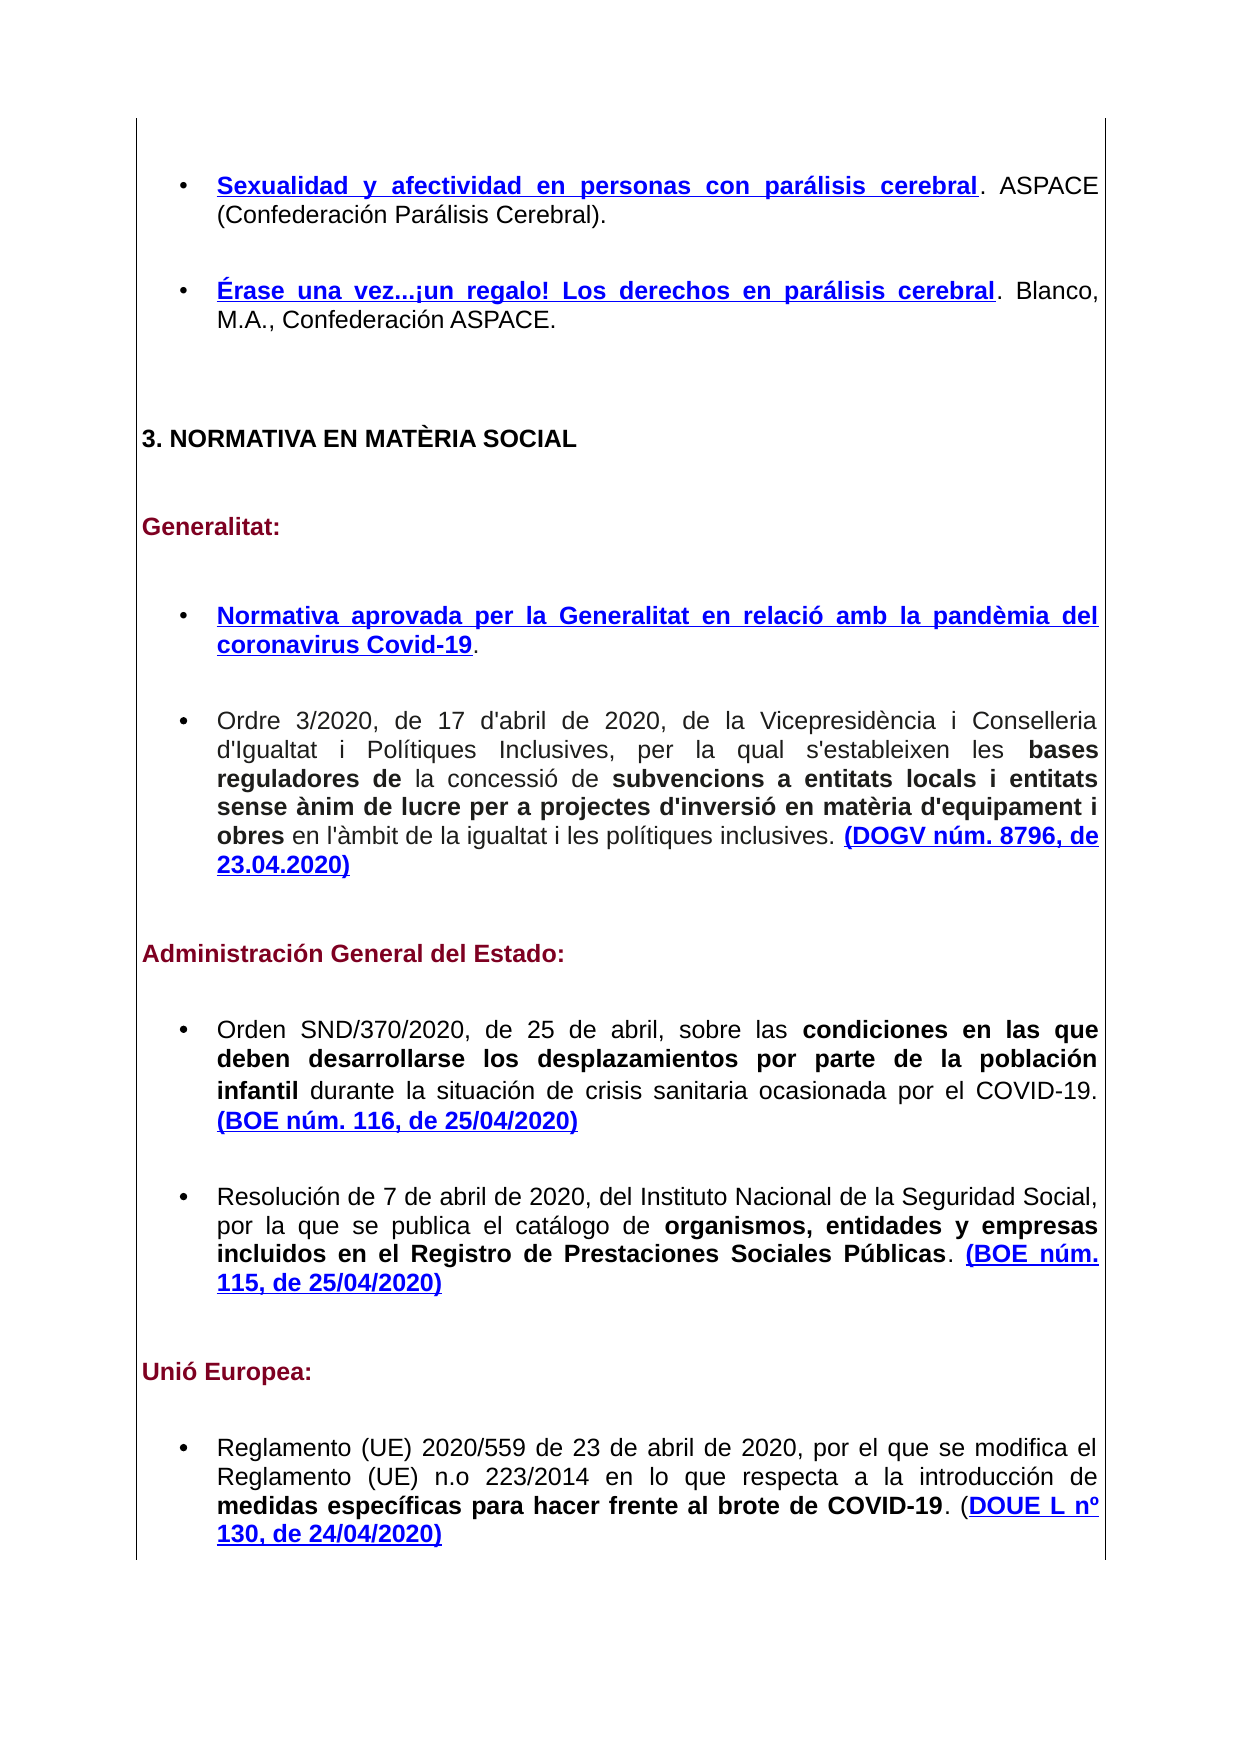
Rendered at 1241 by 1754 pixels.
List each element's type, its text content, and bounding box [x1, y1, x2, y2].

table_cell 1. INFORMACIÓ D'INTERÉS Exposición fotográfica ‘Empoderando a las niñas con discapacidad para el disfrute de una vida libre de violencia’. CERMI (Comité Español Representantes Personas con Discapacidad). Have your say on reinforcing Social Europe. Comissió Europea: La Comissió Europea convida a participar, fins al 30 de novembre, en el procés d'implantació del Pilar Europeu de drets Socials, en els diferents nivells territorials: UE, nacional, regional i local. 2. INFORMES I ESTUDIS Centros de protección específicos de menores con problemas de conducta. Síndic de Greuges de la Comunitat Valenciana. Mecanismo de prevención de la tortura (informe anual 2018). Defensor del Pueblo. Estudio para la elaboración de un modelo de Plan Municipal sobre Discapacidad. González-Badía, J. y Jabato, E., Real Patronato sobre Discapacidad: Guía para facilitar a los ayuntamientos españoles la planificación de políticas orientadas a garantizar los derechos de las personas con discapacidad en el ámbito local durante esta legislatura (2019-2023). ¿Igualdad de género para 2030? Las barreras que afrontan las mujeres y niñas con discapacidad. Observatorio Estatal de la Discapacidad. Sexualidad y afectividad en personas con parálisis cerebral. ASPACE (Confederación Parálisis Cerebral). Érase una vez...¡un regalo! Los derechos en parálisis cerebral. Blanco, M.A., Confederación ASPACE. 3. NORMATIVA EN MATÈRIA SOCIAL Generalitat: Normativa aprovada per la Generalitat en relació amb la pandèmia del coronavirus Covid-19. Ordre 3/2020, de 17 d'abril de 2020, de la Vicepresidència i Conselleria d'Igualtat i Polítiques Inclusives, per la qual s'estableixen les bases reguladores de la concessió de subvencions a entitats locals i entitats sense ànim de lucre per a projectes d'inversió en matèria d'equipament i obres en l'àmbit de la igualtat i les polítiques inclusives. (DOGV núm. 8796, de 23.04.2020) Administración General del Estado: Orden SND/370/2020, de 25 de abril, sobre las condiciones en las que deben desarrollarse los desplazamientos por parte de la población infantil durante la situación de crisis sanitaria ocasionada por el COVID-19. (BOE núm. 116, de 25/04/2020) Resolución de 7 de abril de 2020, del Instituto Nacional de la Seguridad Social, por la que se publica el catálogo de organismos, entidades y empresas incluidos en el Registro de Prestaciones Sociales Públicas. (BOE núm. 115, de 25/04/2020) Unió Europea: Reglamento (UE) 2020/559 de 23 de abril de 2020, por el que se modifica el Reglamento (UE) n.o 223/2014 en lo que respecta a la introducción de medidas específicas para hacer frente al brote de COVID-19. (DOUE L nº 130, de 24/04/2020) 4. ESTADÍSTIQUES D'INTERÉS SOCIAL Encuesta de población activa. EPA (primer trimestre 2020). INE: L'ocupació ha baixat en 285.600 persones en el primer trimestre, amb una variació interanual del –0,41%. Però aquesta xifra no inclou als afectats per un ERTE amb suspensió d'ocupació, que es consideren ocupats mentre aquesta suspensió siga inferior a tres mesos. L'ocupació descendeix en totes les regions. La Comunitat Valenciana registra la segona major baixada, amb 32.100 ocupats menys. Quant a la taxa de variació anual de l'ocupació, a la Comunitat Valenciana puja un 1,02%, en línia amb la mitjana espanyola (+1,08%). Per part seua, el nombre d'aturats puja aquest trimestre en 121.000 persones (+3,79%) i se situa en 3.313.000, encara que és probable que molts treballadors que hagen perdut la seua ocupació s'hagen classificat com a inactius (el seu número ha crescut en 257.500 aquest trimestre). La taxa d'atur se situa en el 14,4%, la qual cosa suposa 3 dècimes menys en l'últim any. La masculina és del 12,8% i la femenina del 16,2%. A la Comunitat Valenciana la taxa d'atur és del 14,4%, sent la masculina del 13% i la femenina del 16,1%. Enquesta de població activa (primer trimestre 2020). Portal Estadístic de la Generalitat Valenciana: L’ocupació disminueix en 32.100 persones respecte al trimestre anterior fins a situar-se en 2.074.300 persones ocupades. El nombre d’hòmens ocupats disminueix en 18.900 i el de dones en 13.200. La taxa d’ocupació disminueix en 0,9 punts i arriba al 49,3%. L’activitat baixa aquest trimestre en 30.200 situant-se en 2.423.000 persones. La taxa d’activitat disminueix en 0,9 punts fins al 57,6%. El nombre de persones desocupades augmenta en 2.000 i se situa en 348.700. La taxa de desocupació augmenta en 0,3 punts fins al 14,4%. El nombre d’hòmens desocupats augmenta en 14.100, quedant-se en 171.300 i el de dones disminueix en 12.100, per a quedar-se en 177.400. El índice de fecundidad en España es el segundo más bajo de Europa. IVIE (Instituto Valenciano de Investigaciones Económicas) – Fundación BBVA, Esenciales nº 41: Cap país de la UE-28 aconsegueix l'índex de fecunditat de 2,1 fills per dona que garanteix el reemplaçament generacional i l'estabilitat de la població. En aquest context, Espanya ha passat de ser una de les societats europees amb major nivell de fecunditat, a ser el país de la UE-28 amb el segon índex més baix, només per darrere de Malta: mentre que en 1975 les dones espanyoles tenien de mitjana 2,8 fills, en 2017 ha descendit fins als 1,3. Les diferències entre regions i províncies suposen fins al doble de fills per dona: mentre a Melilla s'aconsegueixen els 2,4 fills per dona, a Orense, Tenerife o Las Palmas no arriben a 1. Entre 2000 i 2017, la taxa bruta de natalitat (naixements per cada 1.000 habitants) va caure en 47 de les 52 províncies i el saldo vegetatiu (diferència entre naixements i defuncions) va ser negatiu en 42 províncies en 2018, quasi el doble que l'any 2000. Girls and women among ICT students: what do we know? Eurostat: Les dones representaven el 17% dels estudiants en Tecnologies de la Informació i Comunicació d'ensenyament secundari i universitària de la UE en 2018. A Espanya aquesta proporció era del 13%. No obstant això, el percentatge era major entre estudiants de màster i doctorats: un 22%. Childcare arrangements in the EU. Eurostat: En 2018, la cura del 49% dels xiquets menors de 3 anys estava a càrrec exclusivament dels seus pares a la UE. Aquesta proporció era del 42% a Espanya i varia considerablement entre països, des del 15% a Grècia fins al 82% a Eslovàquia. El 20% d'aquests xiquets van estar en guarderies amb cuidadors professionals 30 hores o més a la setmana. A Espanya era el mateix percentatge. Employment rate of people aged 20 to 64 in the EU reached a peak at 73.1% in 2019. Eurostat: 17 dels 27 membres de la UE van aconseguir els seus objectius d'ocupació en 2019. L'any anterior al Covid-19 la taxa d'ocupació de la població entre 20 i 64 anys va aconseguir el seu màxim amb el 73,1% (68% a Espanya), enfront del 72,4% de l'any anterior. La taxa d'ocupació masculina va arribar al 79% (74% a Espanya) i la de les dones al 67,3% (62,1% a Espanya). L'ús dels majors (entre 55 i 64 anys) també ha crescut sostingudament, passant del 35% l'any 2000 al 59,1% en 2019. A Espanya és del 54%. Unemployment rates in the EU regions ranged from 1.3% to 30.1% in 2019. Eurostat: La taxa d'atur a les regions de la Unió Europea va oscil·lar en 2019 entre el 1,3% (Txèquia, Hongria i Alemanya) i el 25 - 30,1% (Mayotte, dues regions gregues, Melilla i Ceuta. Comparat amb 2018, el 74% de les regions europees van reduir la seua taxa d'atur. La taxa d'atur mitjana a la UE-27 va ser del 6,7%, la d'atur juvenil (entre 16 i 24 anys) del 15,1% i la d'aturats de llarga duració del 41,8%. A Espanya van ser, respectivament, del 14,1%, 32.5% i 37,8%. A la Comunitat Valenciana, 14,1% (taxa general), 31,1% (atur juvenil) i 37,1% (de llarga duració). [137, 118, 1105, 1560]
